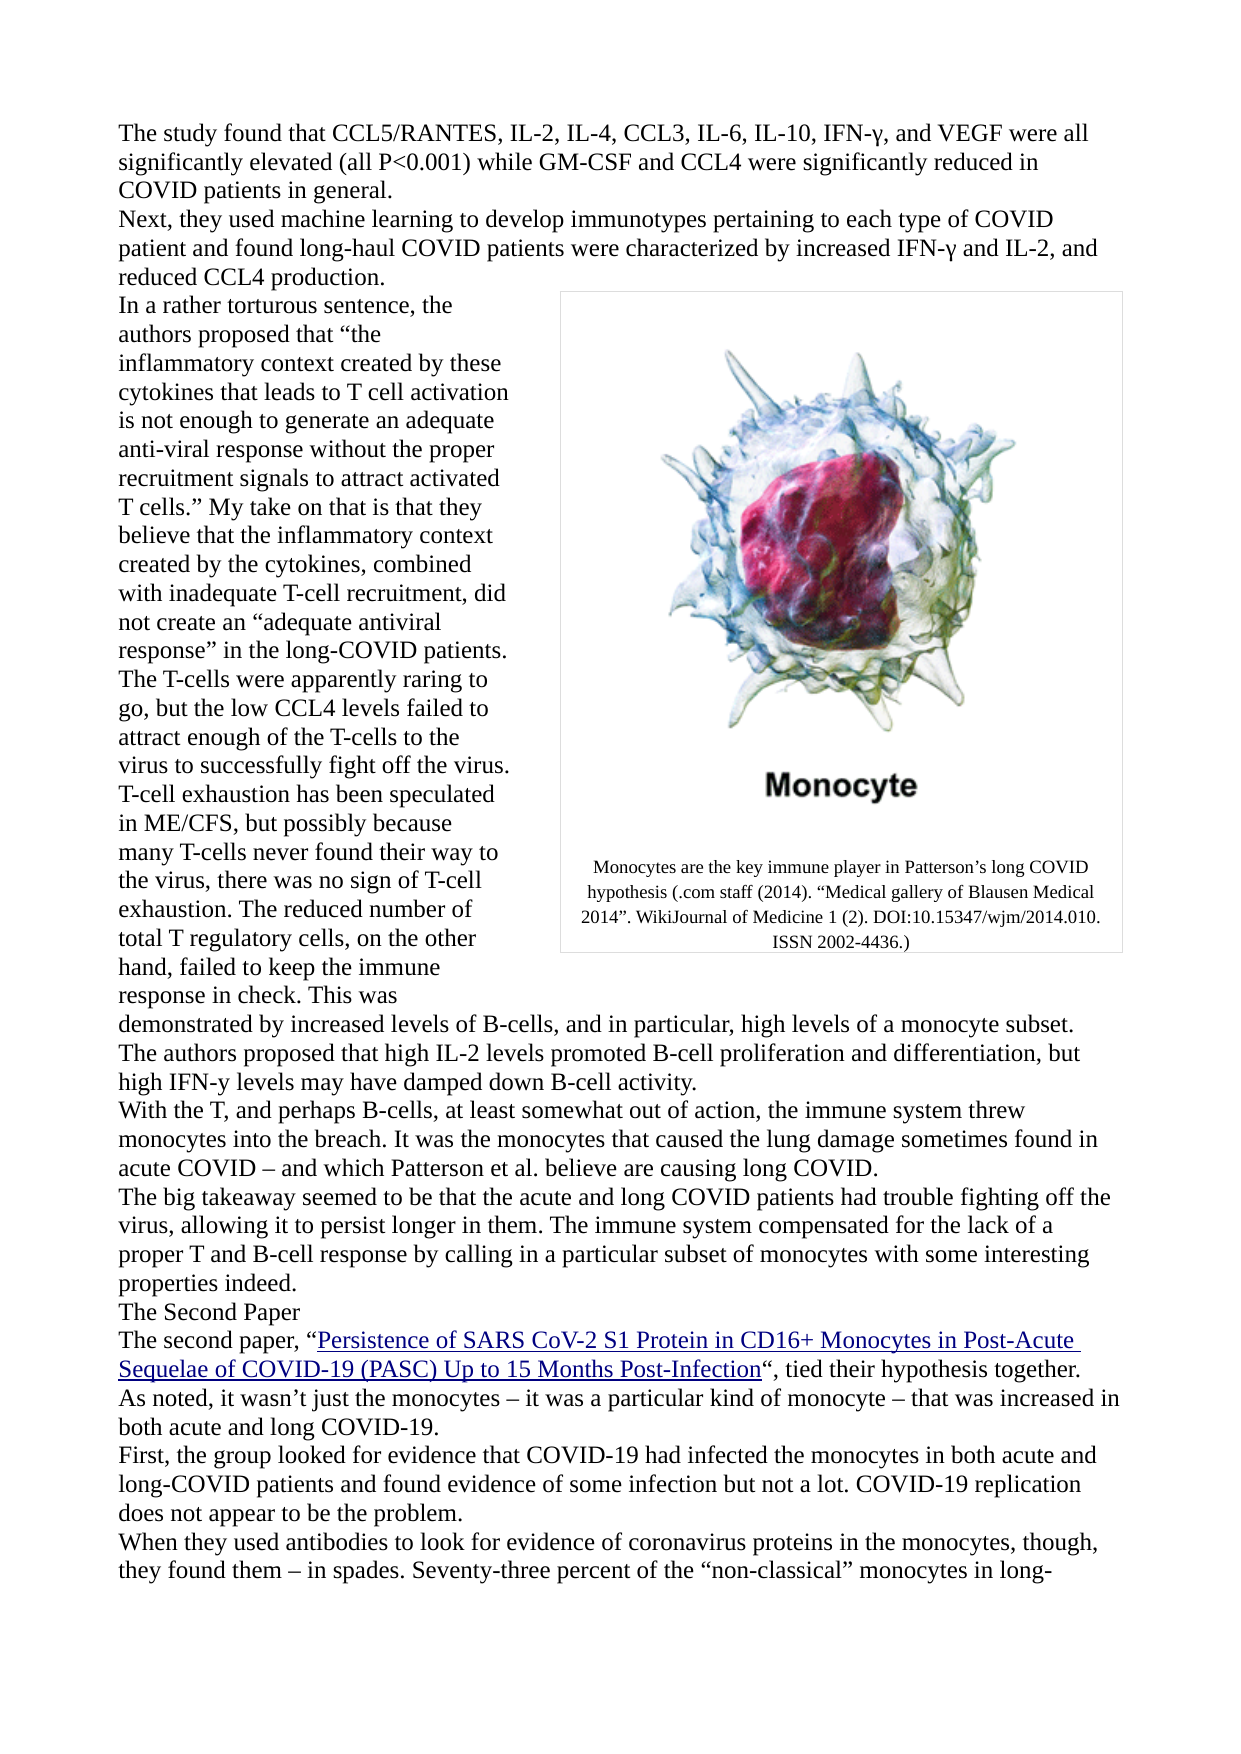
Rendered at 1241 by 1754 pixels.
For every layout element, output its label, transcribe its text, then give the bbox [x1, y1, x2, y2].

text T-cell exhaustion has been speculated in ME/CFS, but possibly because many T-cells never found their way to the virus, there was no sign of T-cell exhaustion. The reduced number of total T regulatory cells, on the other hand, failed to keep the immune response in check. This was demonstrated by increased levels of B-cells, and in particular, high levels of a monocyte subset. [118, 779, 1122, 1038]
text The big takeaway seemed to be that the acute and long COVID patients had trouble fighting off the virus, allowing it to persist longer in them. The immune system compensated for the lack of a proper T and B-cell response by calling in a particular subset of monocytes with some interesting properties indeed. [118, 1182, 1122, 1297]
text [561, 292, 1122, 856]
text The second paper, “Persistence of SARS CoV-2 S1 Protein in CD16+ Monocytes in Post-Acute Sequelae of COVID-19 (PASC) Up to 15 Months Post-Infection“, tied their hypothesis together. [118, 1326, 1122, 1383]
text First, the group looked for evidence that COVID-19 had infected the monocytes in both acute and long-COVID patients and found evidence of some infection but not a lot. COVID-19 replication does not appear to be the problem. [118, 1441, 1122, 1527]
text When they used antibodies to look for evidence of coronavirus proteins in the monocytes, though, they found them – in spades. Seventy-three percent of the “non-classical” monocytes in long- [118, 1527, 1122, 1584]
text In a rather torturous sentence, the authors proposed that “the inflammatory context created by these cytokines that leads to T cell activation is not enough to generate an adequate anti-viral response without the proper recruitment signals to attract activated T cells.” My take on that is that they believe that the inflammatory context created by the cytokines, combined with inadequate T-cell recruitment, did not create an “adequate antiviral response” in the long-COVID patients. [118, 291, 560, 952]
text As noted, it wasn’t just the monocytes – it was a particular kind of monocyte – that was increased in both acute and long COVID-19. [118, 1383, 1122, 1441]
picture [567, 292, 1115, 838]
text The study found that CCL5/RANTES, IL-2, IL-4, CCL3, IL-6, IL-10, IFN-γ, and VEGF were all significantly elevated (all P<0.001) while GM-CSF and CCL4 were significantly reduced in COVID patients in general. [118, 118, 1122, 204]
text With the T, and perhaps B-cells, at least somewhat out of action, the immune system threw monocytes into the breach. It was the monocytes that caused the lung damage sometimes found in acute COVID – and which Patterson et al. believe are causing long COVID. [118, 1096, 1122, 1182]
text Monocytes are the key immune player in Patterson’s long COVID hypothesis (.com staff (2014). “Medical gallery of Blausen Medical 2014”. WikiJournal of Medicine 1 (2). DOI:10.15347/wjm/2014.010. ISSN 2002-4436.) [561, 856, 1122, 952]
text The Second Paper [118, 1297, 1122, 1326]
text Next, they used machine learning to develop immunotypes pertaining to each type of COVID patient and found long-haul COVID patients were characterized by increased IFN-γ and IL-2, and reduced CCL4 production. [118, 204, 1122, 291]
text The T-cells were apparently raring to go, but the low CCL4 levels failed to attract enough of the T-cells to the virus to successfully fight off the virus. [118, 664, 559, 779]
text The authors proposed that high IL-2 levels promoted B-cell proliferation and differentiation, but high IFN-y levels may have damped down B-cell activity. [118, 1038, 1122, 1096]
